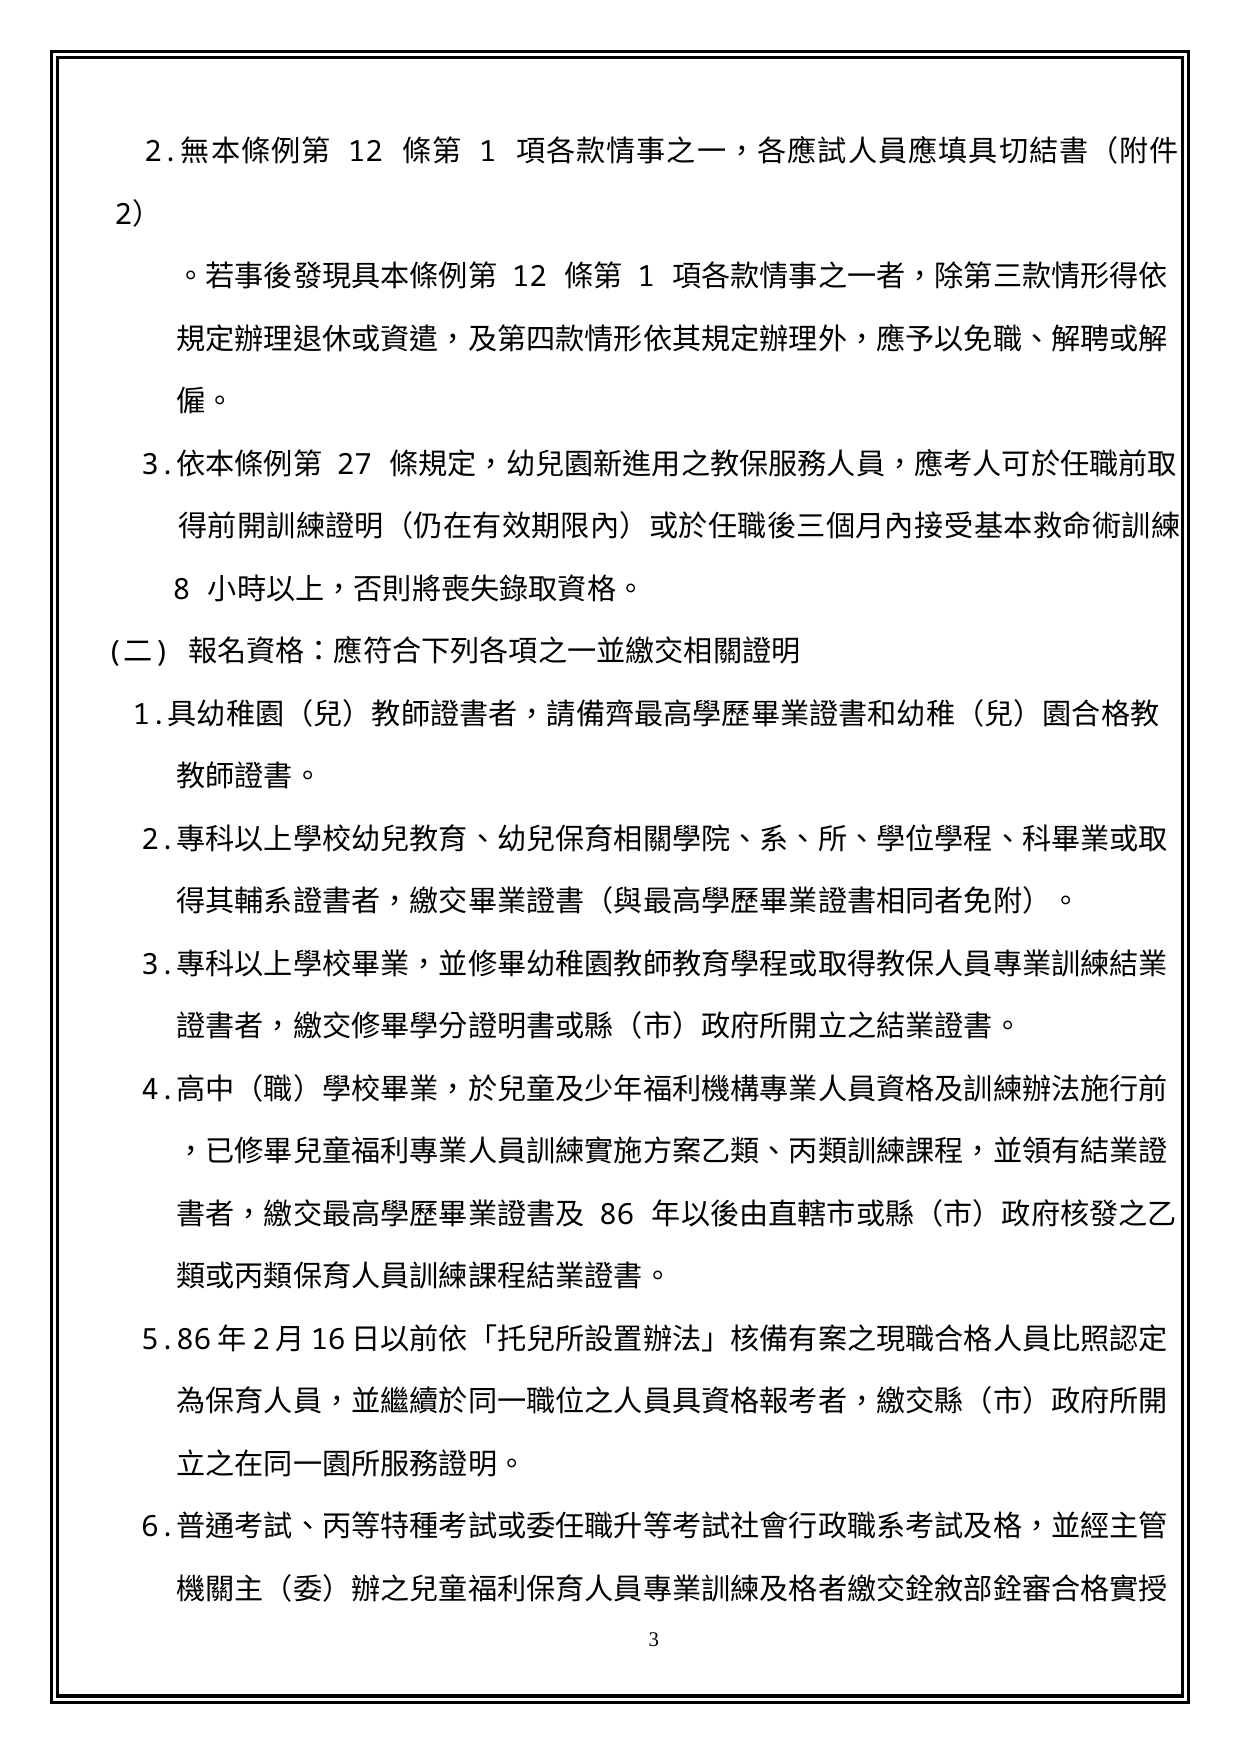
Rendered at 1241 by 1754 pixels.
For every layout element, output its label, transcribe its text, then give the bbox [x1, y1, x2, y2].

text 立之在同一園所服務證明。 [89, 1420, 1181, 1483]
text 2.無本條例第 12 條第 1 項各款情事之一，各應試人員應填具切結書（附件2） [89, 108, 1181, 233]
text 得其輔系證書者，繳交畢業證書（與最高學歷畢業證書相同者免附）。 [89, 858, 1181, 920]
text 僱。 [89, 358, 1181, 420]
text 5.86年2月16日以前依「托兒所設置辦法」核備有案之現職合格人員比照認定 [89, 1295, 1181, 1358]
text 。若事後發現具本條例第 12 條第 1 項各款情事之一者，除第三款情形得依 [89, 233, 1181, 295]
text 得前開訓練證明（仍在有效期限內）或於任職後三個月內接受基本救命術訓練 8 小時以上，否則將喪失錄取資格。 [89, 483, 1181, 608]
text ，已修畢兒童福利專業人員訓練實施方案乙類、丙類訓練課程，並領有結業證 [89, 1108, 1181, 1170]
text 機關主（委）辦之兒童福利保育人員專業訓練及格者繳交銓敘部銓審合格實授 [89, 1545, 1181, 1608]
text 3.專科以上學校畢業，並修畢幼稚園教師教育學程或取得教保人員專業訓練結業 [89, 920, 1181, 983]
text 規定辦理退休或資遣，及第四款情形依其規定辦理外，應予以免職、解聘或解 [89, 295, 1181, 358]
text 類或丙類保育人員訓練課程結業證書。 [89, 1233, 1181, 1295]
text 證書者，繳交修畢學分證明書或縣（市）政府所開立之結業證書。 [89, 983, 1181, 1045]
text 2.專科以上學校幼兒教育、幼兒保育相關學院、系、所、學位學程、科畢業或取 [89, 795, 1181, 858]
text 6.普通考試、丙等特種考試或委任職升等考試社會行政職系考試及格，並經主管 [89, 1483, 1181, 1545]
text 3.依本條例第 27 條規定，幼兒園新進用之教保服務人員，應考人可於任職前取 [89, 420, 1181, 483]
text 教師證書。 [89, 733, 1181, 795]
text 為保育人員，並繼續於同一職位之人員具資格報考者，繳交縣（市）政府所開 [89, 1358, 1181, 1420]
text 書者，繳交最高學歷畢業證書及 86 年以後由直轄市或縣（市）政府核發之乙 [89, 1170, 1181, 1233]
text 1.具幼稚園（兒）教師證書者，請備齊最高學歷畢業證書和幼稚（兒）園合格教 [114, 670, 1181, 733]
text (二) 報名資格：應符合下列各項之一並繳交相關證明 [89, 608, 1181, 670]
text 4.高中（職）學校畢業，於兒童及少年福利機構專業人員資格及訓練辦法施行前 [89, 1045, 1181, 1108]
